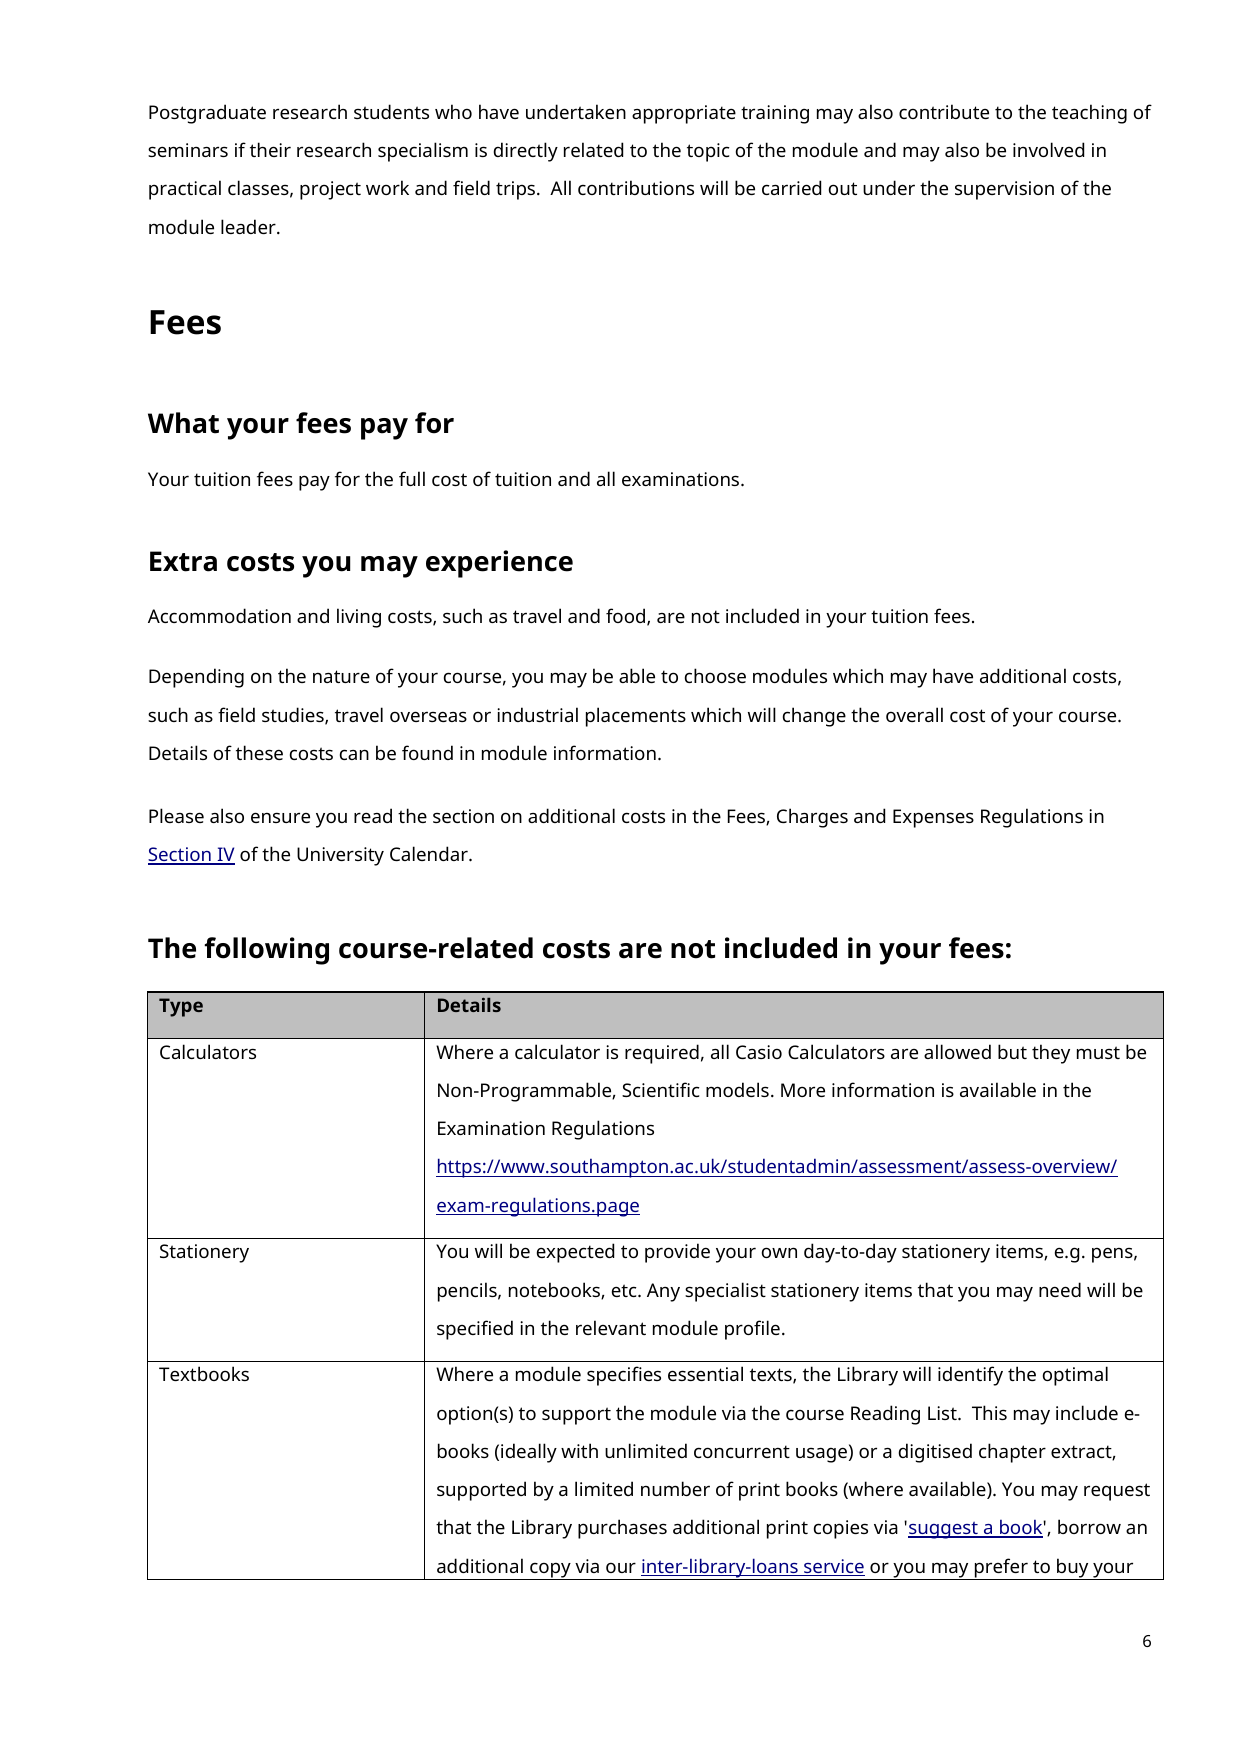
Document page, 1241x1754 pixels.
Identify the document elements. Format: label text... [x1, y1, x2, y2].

table_cell Where a module specifies essential texts, the Library will identify the optimal option(s) to support the module via the course Reading List. This may include e-books (ideally with unlimited concurrent usage) or a digitised chapter extract, supported by a limited number of print books (where available). You may request that the Library purchases additional print copies via 'suggest a book', borrow an additional copy via our inter-library-loans service or you may prefer to buy your [425, 1362, 1163, 1578]
table_cell Textbooks [148, 1362, 424, 1578]
text Your tuition fees pay for the full cost of tuition and all examinations. [148, 466, 1152, 492]
text Postgraduate research students who have undertaken appropriate training may also contribute to the teaching of seminars if their research specialism is directly related to the topic of the module and may also be involved in practical classes, project work and field trips. All contributions will be carried out under the supervision of the module leader. [148, 99, 1152, 239]
table_cell You will be expected to provide your own day-to-day stationery items, e.g. pens, pencils, notebooks, etc. Any specialist stationery items that you may need will be specified in the relevant module profile. [425, 1239, 1163, 1361]
table_cell Where a calculator is required, all Casio Calculators are allowed but they must be Non-Programmable, Scientific models. More information is available in the Examination Regulations https://www.southampton.ac.uk/studentadmin/assessment/assess-overview/exam-regulations.page [425, 1039, 1163, 1238]
subtitle Fees [148, 299, 1152, 344]
subtitle Extra costs you may experience [148, 542, 1152, 579]
text Please also ensure you read the section on additional costs in the Fees, Charges and Expenses Regulations in Section IV of the University Calendar. [148, 803, 1152, 867]
table_header Type [148, 993, 424, 1038]
table_cell Calculators [148, 1039, 424, 1238]
subtitle The following course-related costs are not included in your fees: [148, 930, 1152, 967]
table_header Details [425, 993, 1163, 1038]
table_cell Stationery [148, 1239, 424, 1361]
text Accommodation and living costs, such as travel and food, are not included in your tuition fees. [148, 603, 1152, 629]
text Depending on the nature of your course, you may be able to choose modules which may have additional costs, such as field studies, travel overseas or industrial placements which will change the overall cost of your course. Details of these costs can be found in module information. [148, 664, 1152, 766]
subtitle What your fees pay for [148, 405, 1152, 442]
